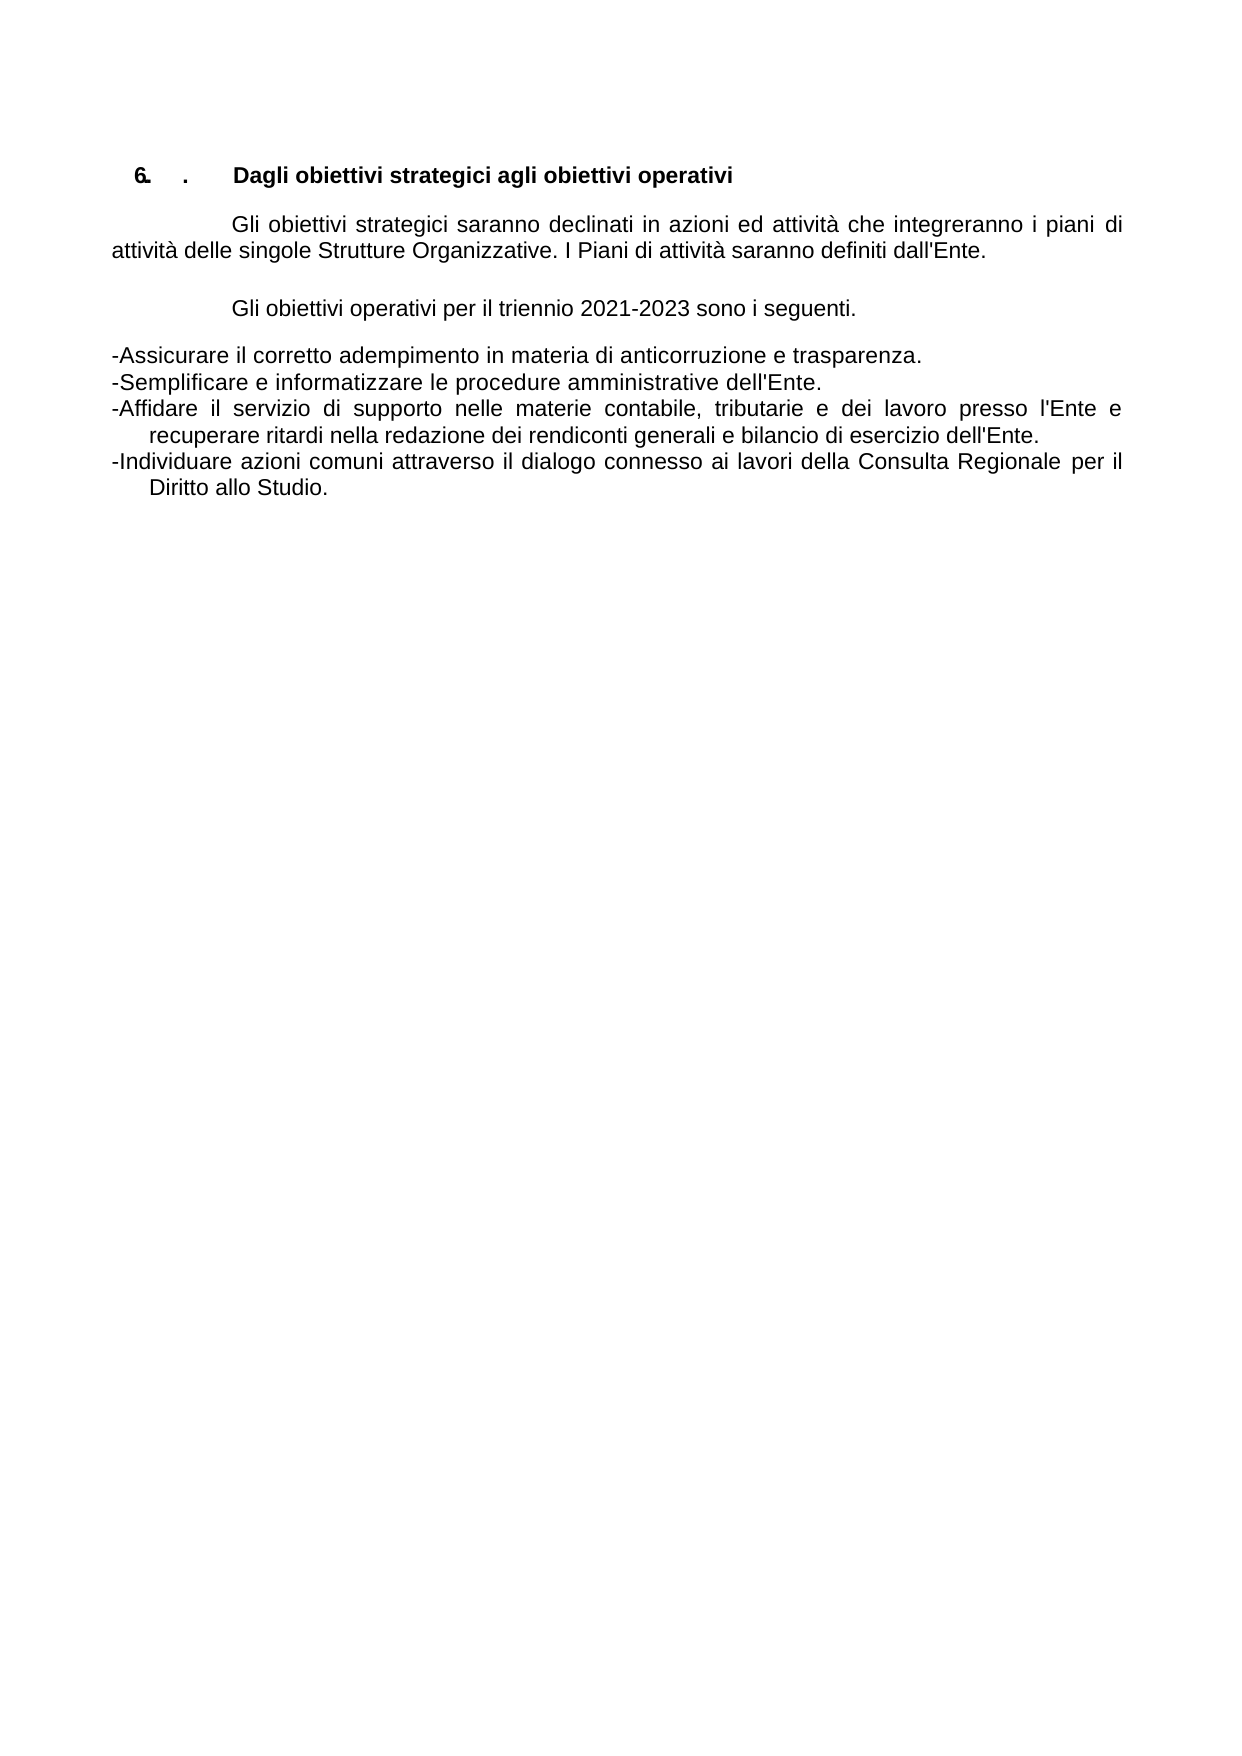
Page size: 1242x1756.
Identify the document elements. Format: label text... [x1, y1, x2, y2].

list -Affidare il servizio di supporto nelle materie contabile, tributarie e dei lavoro presso l'Ente e recuperare ritardi nella redazione dei rendiconti generali e bilancio di esercizio dell'Ente. [111, 395, 1123, 448]
text Gli obiettivi operativi per il triennio 2021-2023 sono i seguenti. [231, 295, 1130, 322]
list -Assicurare il corretto adempimento in materia di anticorruzione e trasparenza. [111, 342, 1130, 369]
text Gli obiettivi strategici saranno declinati in azioni ed attività che integreranno i piani di attività delle singole Strutture Organizzative. I Piani di attività saranno definiti dall'Ente. [111, 211, 1123, 263]
text 6.. . Dagli obiettivi strategici agli obiettivi operativi [134, 162, 1130, 188]
list -Individuare azioni comuni attraverso il dialogo connesso ai lavori della Consulta Regionale per il Diritto allo Studio. [111, 448, 1123, 501]
list -Semplificare e informatizzare le procedure amministrative dell'Ente. [111, 369, 1130, 395]
